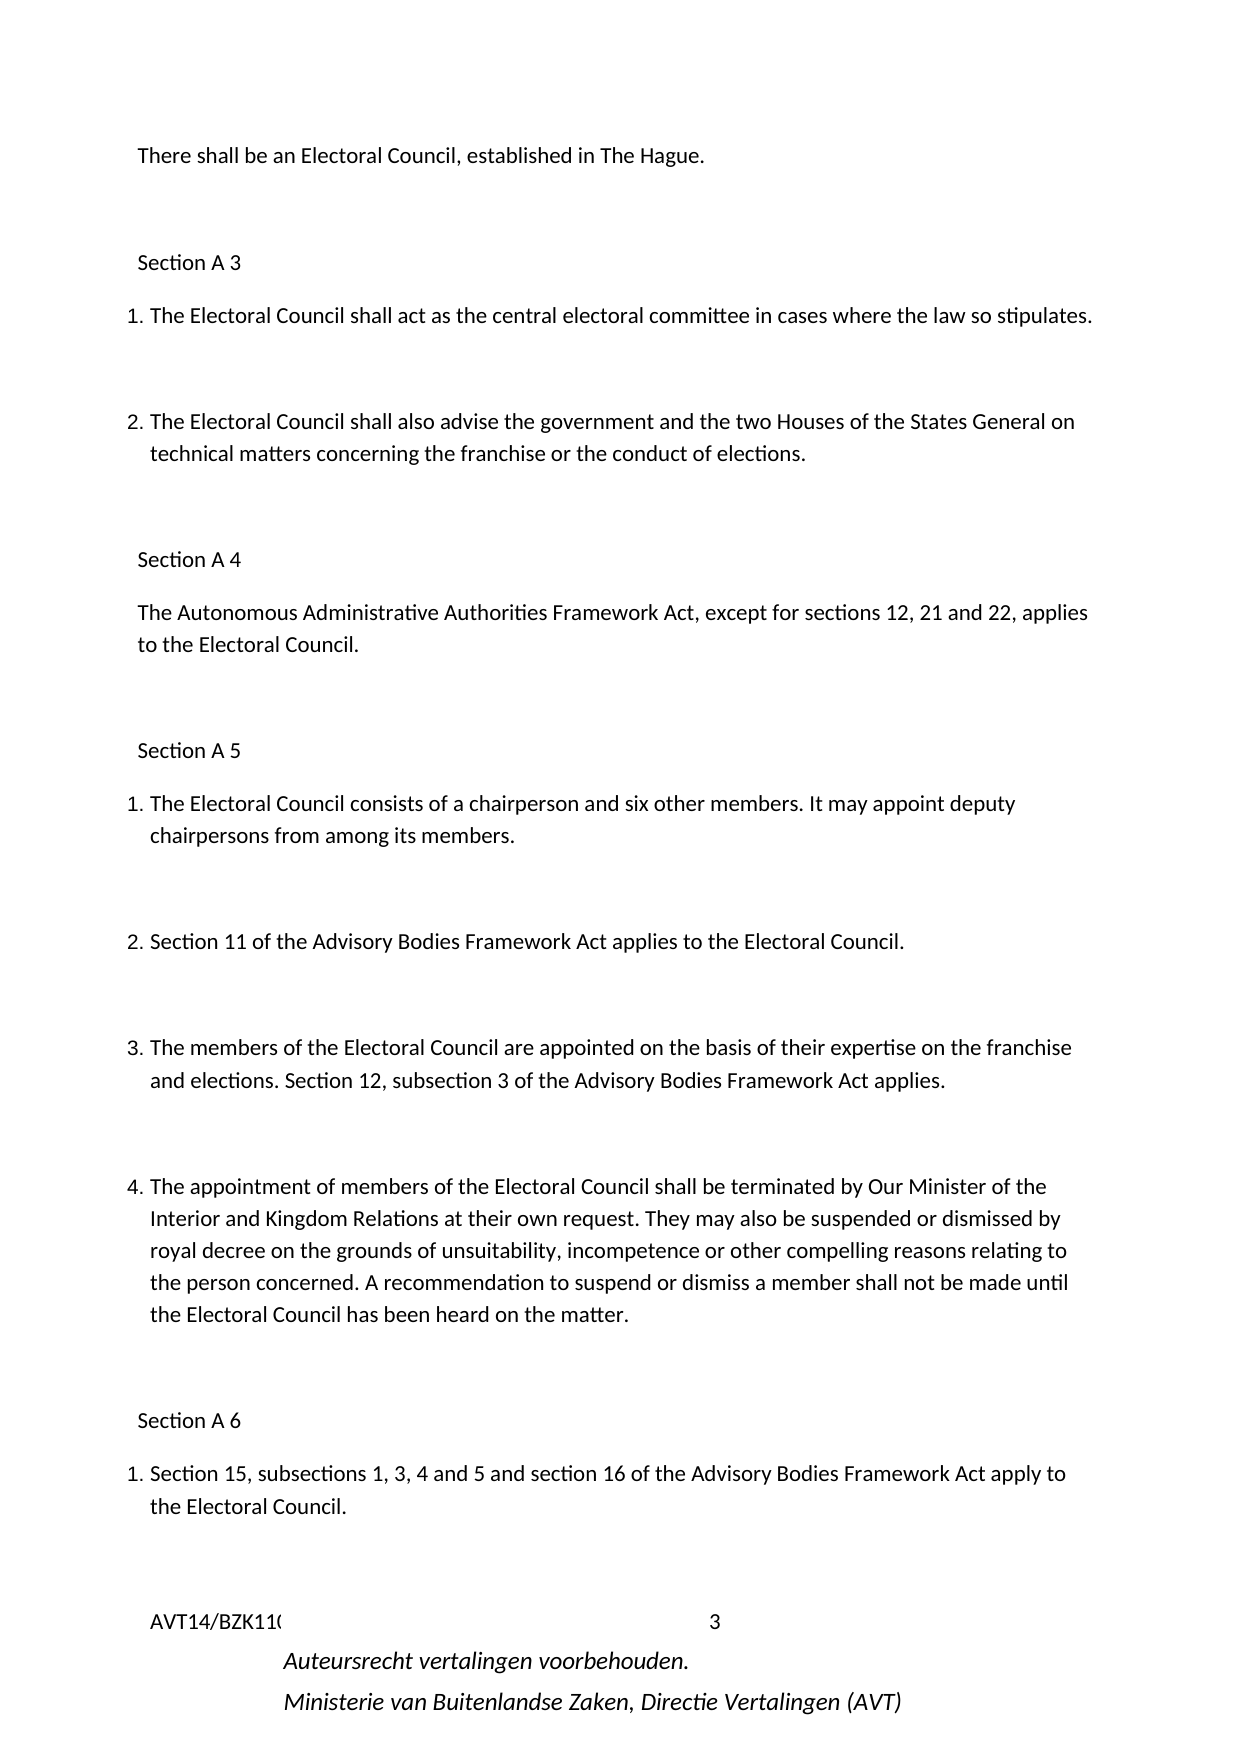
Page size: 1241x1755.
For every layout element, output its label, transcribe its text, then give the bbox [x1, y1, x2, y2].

list Section 11 of the Advisory Bodies Framework Act applies to the Electoral Council. [127, 927, 1099, 956]
text There shall be an Electoral Council, established in The Hague. [137, 142, 1099, 170]
text Section A 4 [137, 545, 1099, 573]
text Section A 5 [137, 736, 1099, 764]
list The Electoral Council shall also advise the government and the two Houses of the States General on technical matters concerning the franchise or the conduct of elections. [127, 407, 1099, 467]
list The Electoral Council shall act as the central electoral committee in cases where the law so stipulates. [127, 301, 1099, 329]
list The appointment of members of the Electoral Council shall be terminated by Our Minister of the Interior and Kingdom Relations at their own request. They may also be suspended or dismissed by royal decree on the grounds of unsuitability, incompetence or other compelling reasons relating to the person concerned. A recommendation to suspend or dismiss a member shall not be made until the Electoral Council has been heard on the matter. [127, 1172, 1099, 1328]
list The members of the Electoral Council are appointed on the basis of their expertise on the franchise and elections. Section 12, subsection 3 of the Advisory Bodies Framework Act applies. [127, 1033, 1099, 1094]
list Section 15, subsections 1, 3, 4 and 5 and section 16 of the Advisory Bodies Framework Act apply to the Electoral Council. [127, 1459, 1099, 1520]
text Section A 6 [137, 1407, 1099, 1434]
text Section A 3 [137, 248, 1099, 276]
text The Autonomous Administrative Authorities Framework Act, except for sections 12, 21 and 22, applies to the Electoral Council. [137, 598, 1099, 658]
list The Electoral Council consists of a chairperson and six other members. It may appoint deputy chairpersons from among its members. [127, 789, 1099, 849]
